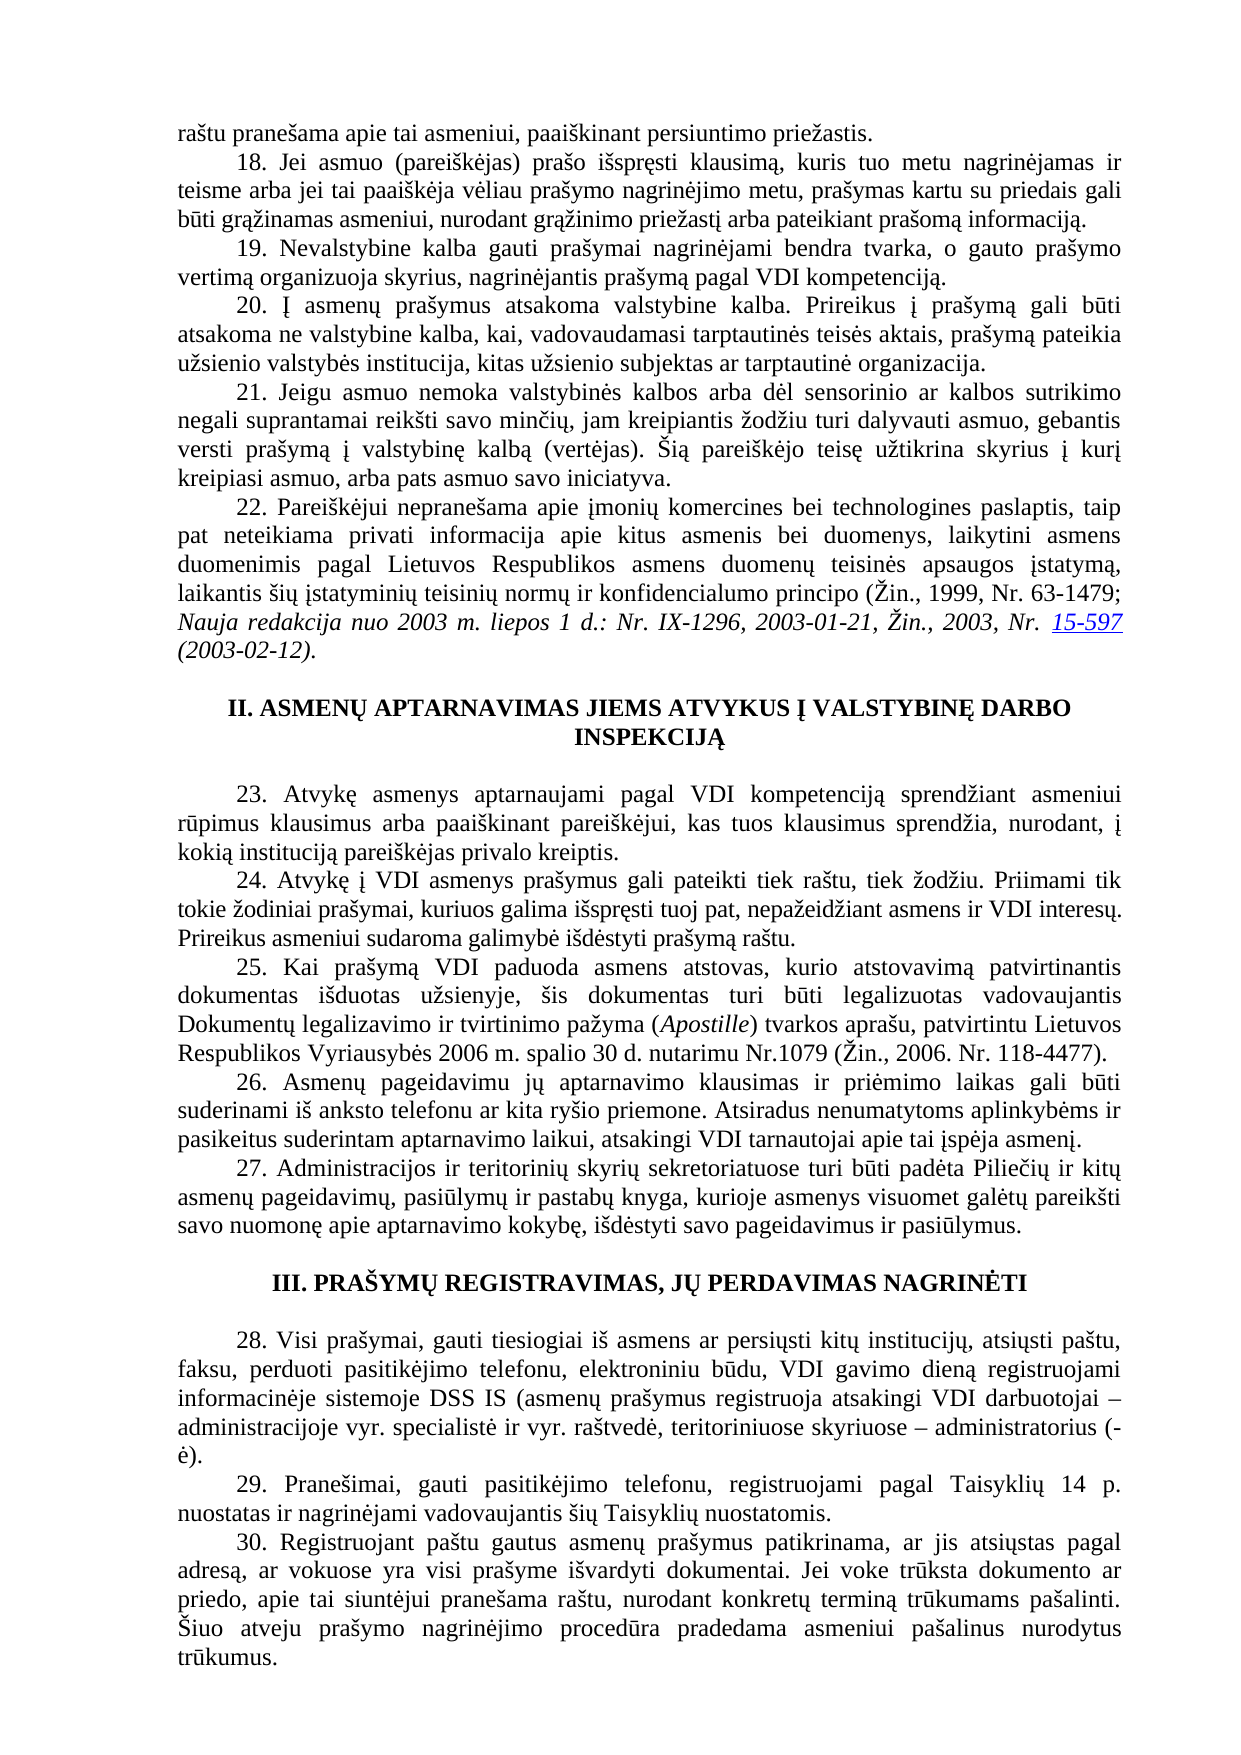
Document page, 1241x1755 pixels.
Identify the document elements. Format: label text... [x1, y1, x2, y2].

text 25. Kai prašymą VDI paduoda asmens atstovas, kurio atstovavimą patvirtinantis dokumentas išduotas užsienyje, šis dokumentas turi būti legalizuotas vadovaujantis Dokumentų legalizavimo ir tvirtinimo pažyma (Apostille) tvarkos aprašu, patvirtintu Lietuvos Respublikos Vyriausybės 2006 m. spalio 30 d. nutarimu Nr.1079 (Žin., 2006. Nr. 118-4477). [177, 952, 1122, 1067]
text 18. Jei asmuo (pareiškėjas) prašo išspręsti klausimą, kuris tuo metu nagrinėjamas ir teisme arba jei tai paaiškėja vėliau prašymo nagrinėjimo metu, prašymas kartu su priedais gali būti grąžinamas asmeniui, nurodant grąžinimo priežastį arba pateikiant prašomą informaciją. [177, 147, 1122, 233]
text 27. Administracijos ir teritorinių skyrių sekretoriatuose turi būti padėta Piliečių ir kitų asmenų pageidavimų, pasiūlymų ir pastabų knyga, kurioje asmenys visuomet galėtų pareikšti savo nuomonę apie aptarnavimo kokybę, išdėstyti savo pageidavimus ir pasiūlymus. [177, 1153, 1122, 1239]
text 30. Registruojant paštu gautus asmenų prašymus patikrinama, ar jis atsiųstas pagal adresą, ar vokuose yra visi prašyme išvardyti dokumentai. Jei voke trūksta dokumento ar priedo, apie tai siuntėjui pranešama raštu, nurodant konkretų terminą trūkumams pašalinti. Šiuo atveju prašymo nagrinėjimo procedūra pradedama asmeniui pašalinus nurodytus trūkumus. [177, 1527, 1122, 1671]
text raštu pranešama apie tai asmeniui, paaiškinant persiuntimo priežastis. [177, 118, 1122, 147]
text 29. Pranešimai, gauti pasitikėjimo telefonu, registruojami pagal Taisyklių 14 p. nuostatas ir nagrinėjami vadovaujantis šių Taisyklių nuostatomis. [177, 1469, 1122, 1527]
text II. ASMENŲ APTARNAVIMAS JIEMS ATVYKUS Į VALSTYBINĘ DARBO INSPEKCIJĄ [177, 693, 1122, 751]
text 21. Jeigu asmuo nemoka valstybinės kalbos arba dėl sensorinio ar kalbos sutrikimo negali suprantamai reikšti savo minčių, jam kreipiantis žodžiu turi dalyvauti asmuo, gebantis versti prašymą į valstybinę kalbą (vertėjas). Šią pareiškėjo teisę užtikrina skyrius į kurį kreipiasi asmuo, arba pats asmuo savo iniciatyva. [177, 377, 1122, 492]
text III. PRAŠYMŲ REGISTRAVIMAS, JŲ PERDAVIMAS NAGRINĖTI [177, 1268, 1122, 1297]
text 26. Asmenų pageidavimu jų aptarnavimo klausimas ir priėmimo laikas gali būti suderinami iš anksto telefonu ar kita ryšio priemone. Atsiradus nenumatytoms aplinkybėms ir pasikeitus suderintam aptarnavimo laikui, atsakingi VDI tarnautojai apie tai įspėja asmenį. [177, 1067, 1122, 1153]
text 19. Nevalstybine kalba gauti prašymai nagrinėjami bendra tvarka, o gauto prašymo vertimą organizuoja skyrius, nagrinėjantis prašymą pagal VDI kompetenciją. [177, 233, 1122, 291]
text 28. Visi prašymai, gauti tiesiogiai iš asmens ar persiųsti kitų institucijų, atsiųsti paštu, faksu, perduoti pasitikėjimo telefonu, elektroniniu būdu, VDI gavimo dieną registruojami informacinėje sistemoje DSS IS (asmenų prašymus registruoja atsakingi VDI darbuotojai – administracijoje vyr. specialistė ir vyr. raštvedė, teritoriniuose skyriuose – administratorius (-ė). [177, 1326, 1122, 1469]
text 24. Atvykę į VDI asmenys prašymus gali pateikti tiek raštu, tiek žodžiu. Priimami tik tokie žodiniai prašymai, kuriuos galima išspręsti tuoj pat, nepažeidžiant asmens ir VDI interesų. Prireikus asmeniui sudaroma galimybė išdėstyti prašymą raštu. [177, 866, 1122, 952]
text 23. Atvykę asmenys aptarnaujami pagal VDI kompetenciją sprendžiant asmeniui rūpimus klausimus arba paaiškinant pareiškėjui, kas tuos klausimus sprendžia, nurodant, į kokią instituciją pareiškėjas privalo kreiptis. [177, 779, 1122, 866]
text 22. Pareiškėjui nepranešama apie įmonių komercines bei technologines paslaptis, taip pat neteikiama privati informacija apie kitus asmenis bei duomenys, laikytini asmens duomenimis pagal Lietuvos Respublikos asmens duomenų teisinės apsaugos įstatymą, laikantis šių įstatyminių teisinių normų ir konfidencialumo principo (Žin., 1999, Nr. 63-1479; Nauja redakcija nuo 2003 m. liepos 1 d.: Nr. IX-1296, 2003-01-21, Žin., 2003, Nr. 15-597 (2003-02-12). [177, 492, 1122, 664]
text 20. Į asmenų prašymus atsakoma valstybine kalba. Prireikus į prašymą gali būti atsakoma ne valstybine kalba, kai, vadovaudamasi tarptautinės teisės aktais, prašymą pateikia užsienio valstybės institucija, kitas užsienio subjektas ar tarptautinė organizacija. [177, 291, 1122, 377]
